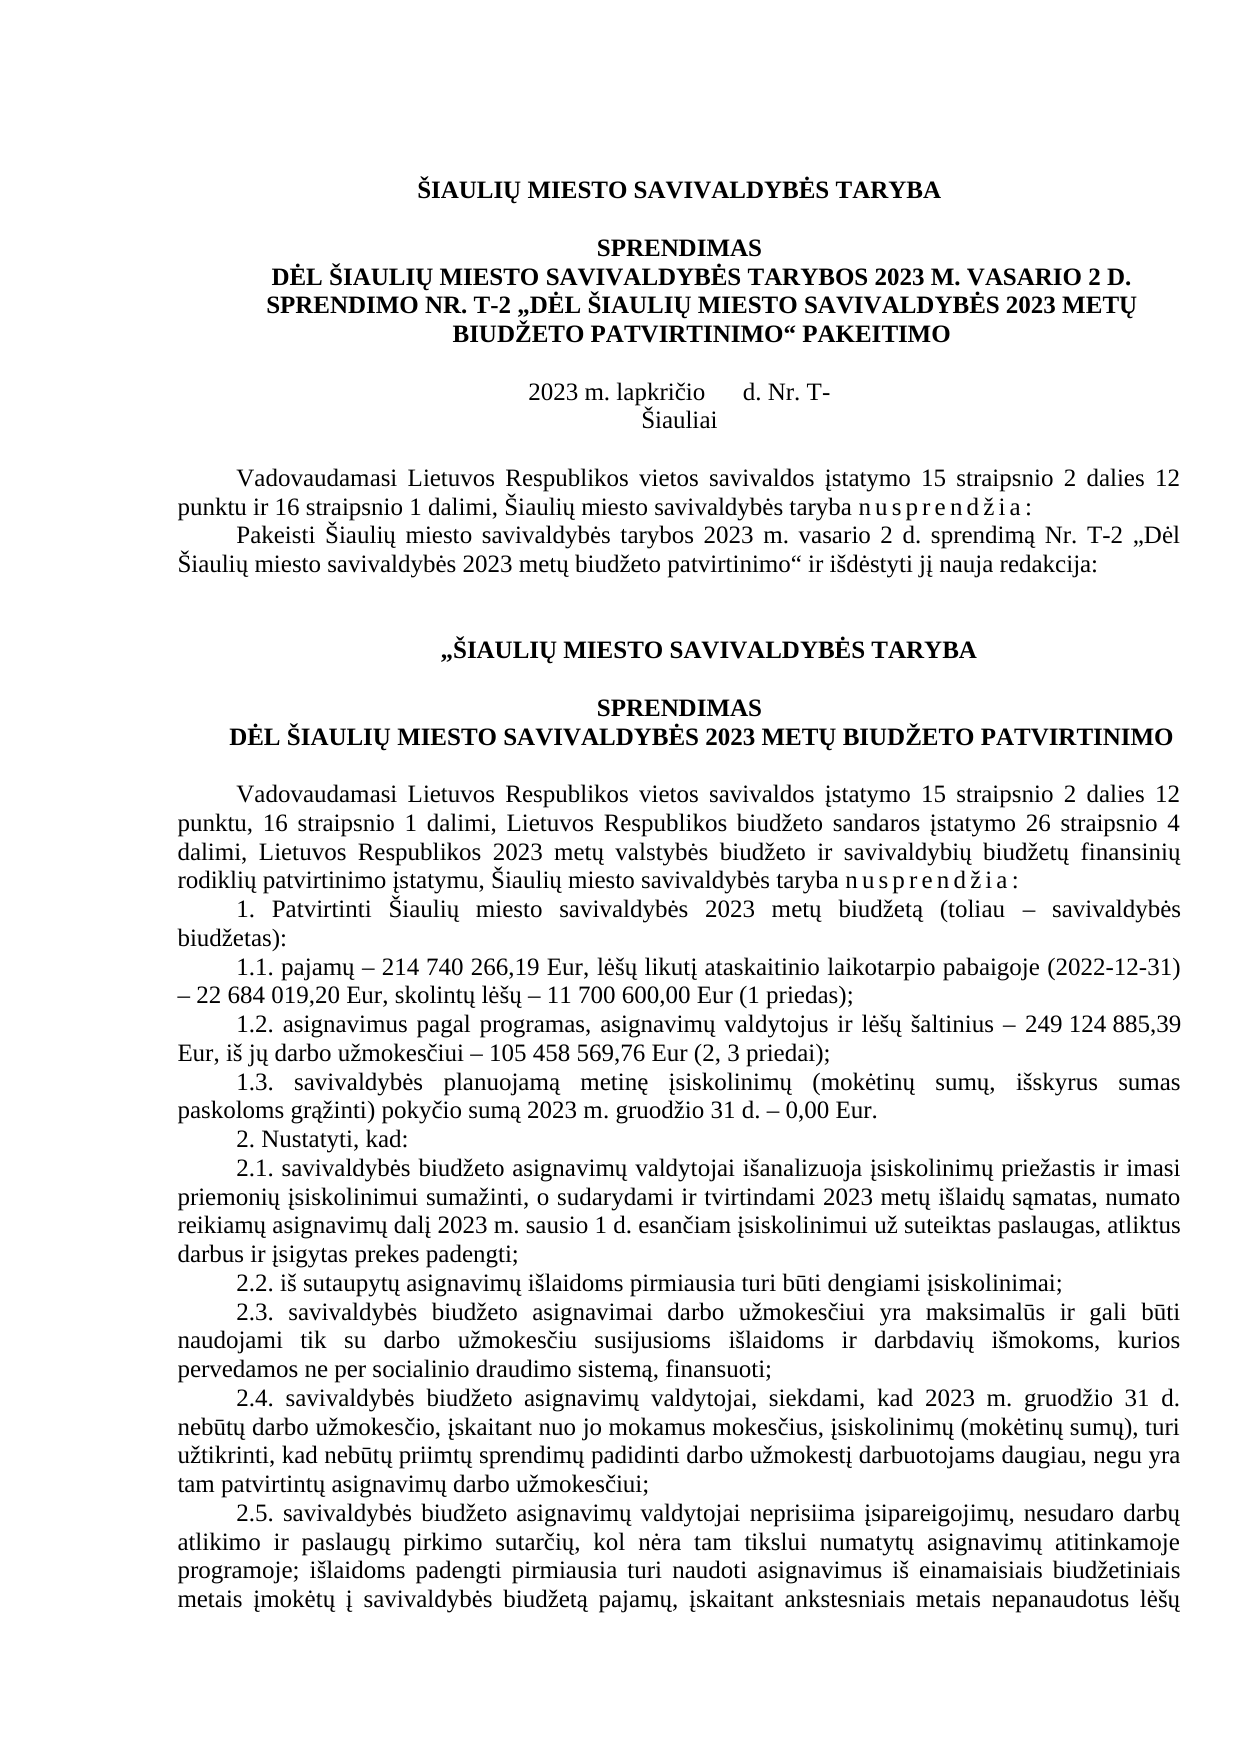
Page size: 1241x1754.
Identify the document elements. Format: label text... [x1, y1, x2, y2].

text „ŠIAULIŲ MIESTO SAVIVALDYBĖS TARYBA [177, 636, 1181, 664]
text DĖL ŠIAULIŲ MIESTO SAVIVALDYBĖS TARYBOS 2023 M. VASARIO 2 D. SPRENDIMO NR. T-2 „DĖL ŠIAULIŲ MIESTO SAVIVALDYBĖS 2023 METŲ BIUDŽETO PATVIRTINIMO“ PAKEITIMO [222, 262, 1181, 348]
text SPRENDIMAS [177, 233, 1181, 262]
text DĖL ŠIAULIŲ MIESTO SAVIVALDYBĖS 2023 METŲ BIUDŽETO PATVIRTINIMO [222, 722, 1181, 751]
text 1.2. asignavimus pagal programas, asignavimų valdytojus ir lėšų šaltinius – 249 124 885,39 Eur, iš jų darbo užmokesčiui – 105 458 569,76 Eur (2, 3 priedai); [177, 1009, 1181, 1067]
text 1. Patvirtinti Šiaulių miesto savivaldybės 2023 metų biudžetą (toliau – savivaldybės biudžetas): [177, 894, 1181, 952]
text Šiauliai [177, 406, 1181, 434]
text 1.3. savivaldybės planuojamą metinę įsiskolinimų (mokėtinų sumų, išskyrus sumas paskoloms grąžinti) pokyčio sumą 2023 m. gruodžio 31 d. – 0,00 Eur. [177, 1067, 1181, 1124]
text 2. Nustatyti, kad: [177, 1124, 1181, 1153]
text Pakeisti Šiaulių miesto savivaldybės tarybos 2023 m. vasario 2 d. sprendimą Nr. T-2 „Dėl Šiaulių miesto savivaldybės 2023 metų biudžeto patvirtinimo“ ir išdėstyti jį nauja redakcija: [177, 521, 1181, 578]
text 2.3. savivaldybės biudžeto asignavimai darbo užmokesčiui yra maksimalūs ir gali būti naudojami tik su darbo užmokesčiu susijusioms išlaidoms ir darbdavių išmokoms, kurios pervedamos ne per socialinio draudimo sistemą, finansuoti; [177, 1297, 1181, 1383]
text 2023 m. lapkričio d. Nr. T- [177, 377, 1181, 406]
text 1.1. pajamų – 214 740 266,19 Eur, lėšų likutį ataskaitinio laikotarpio pabaigoje (2022-12-31) – 22 684 019,20 Eur, skolintų lėšų – 11 700 600,00 Eur (1 priedas); [177, 952, 1181, 1009]
text ŠIAULIŲ MIESTO SAVIVALDYBĖS TARYBA [177, 176, 1181, 204]
text 2.5. savivaldybės biudžeto asignavimų valdytojai neprisiima įsipareigojimų, nesudaro darbų atlikimo ir paslaugų pirkimo sutarčių, kol nėra tam tikslui numatytų asignavimų atitinkamoje programoje; išlaidoms padengti pirmiausia turi naudoti asignavimus iš einamaisiais biudžetiniais metais įmokėtų į savivaldybės biudžetą pajamų, įskaitant ankstesniais metais nepanaudotus lėšų [177, 1498, 1181, 1613]
text 2.2. iš sutaupytų asignavimų išlaidoms pirmiausia turi būti dengiami įsiskolinimai; [177, 1268, 1181, 1297]
text SPRENDIMAS [177, 693, 1181, 722]
text Vadovaudamasi Lietuvos Respublikos vietos savivaldos įstatymo 15 straipsnio 2 dalies 12 punktu, 16 straipsnio 1 dalimi, Lietuvos Respublikos biudžeto sandaros įstatymo 26 straipsnio 4 dalimi, Lietuvos Respublikos 2023 metų valstybės biudžeto ir savivaldybių biudžetų finansinių rodiklių patvirtinimo įstatymu, Šiaulių miesto savivaldybės taryba nusprendžia: [177, 779, 1181, 894]
text Vadovaudamasi Lietuvos Respublikos vietos savivaldos įstatymo 15 straipsnio 2 dalies 12 punktu ir 16 straipsnio 1 dalimi, Šiaulių miesto savivaldybės taryba nusprendžia: [177, 463, 1181, 521]
text 2.4. savivaldybės biudžeto asignavimų valdytojai, siekdami, kad 2023 m. gruodžio 31 d. nebūtų darbo užmokesčio, įskaitant nuo jo mokamus mokesčius, įsiskolinimų (mokėtinų sumų), turi užtikrinti, kad nebūtų priimtų sprendimų padidinti darbo užmokestį darbuotojams daugiau, negu yra tam patvirtintų asignavimų darbo užmokesčiui; [177, 1383, 1181, 1498]
text 2.1. savivaldybės biudžeto asignavimų valdytojai išanalizuoja įsiskolinimų priežastis ir imasi priemonių įsiskolinimui sumažinti, o sudarydami ir tvirtindami 2023 metų išlaidų sąmatas, numato reikiamų asignavimų dalį 2023 m. sausio 1 d. esančiam įsiskolinimui už suteiktas paslaugas, atliktus darbus ir įsigytas prekes padengti; [177, 1153, 1181, 1268]
